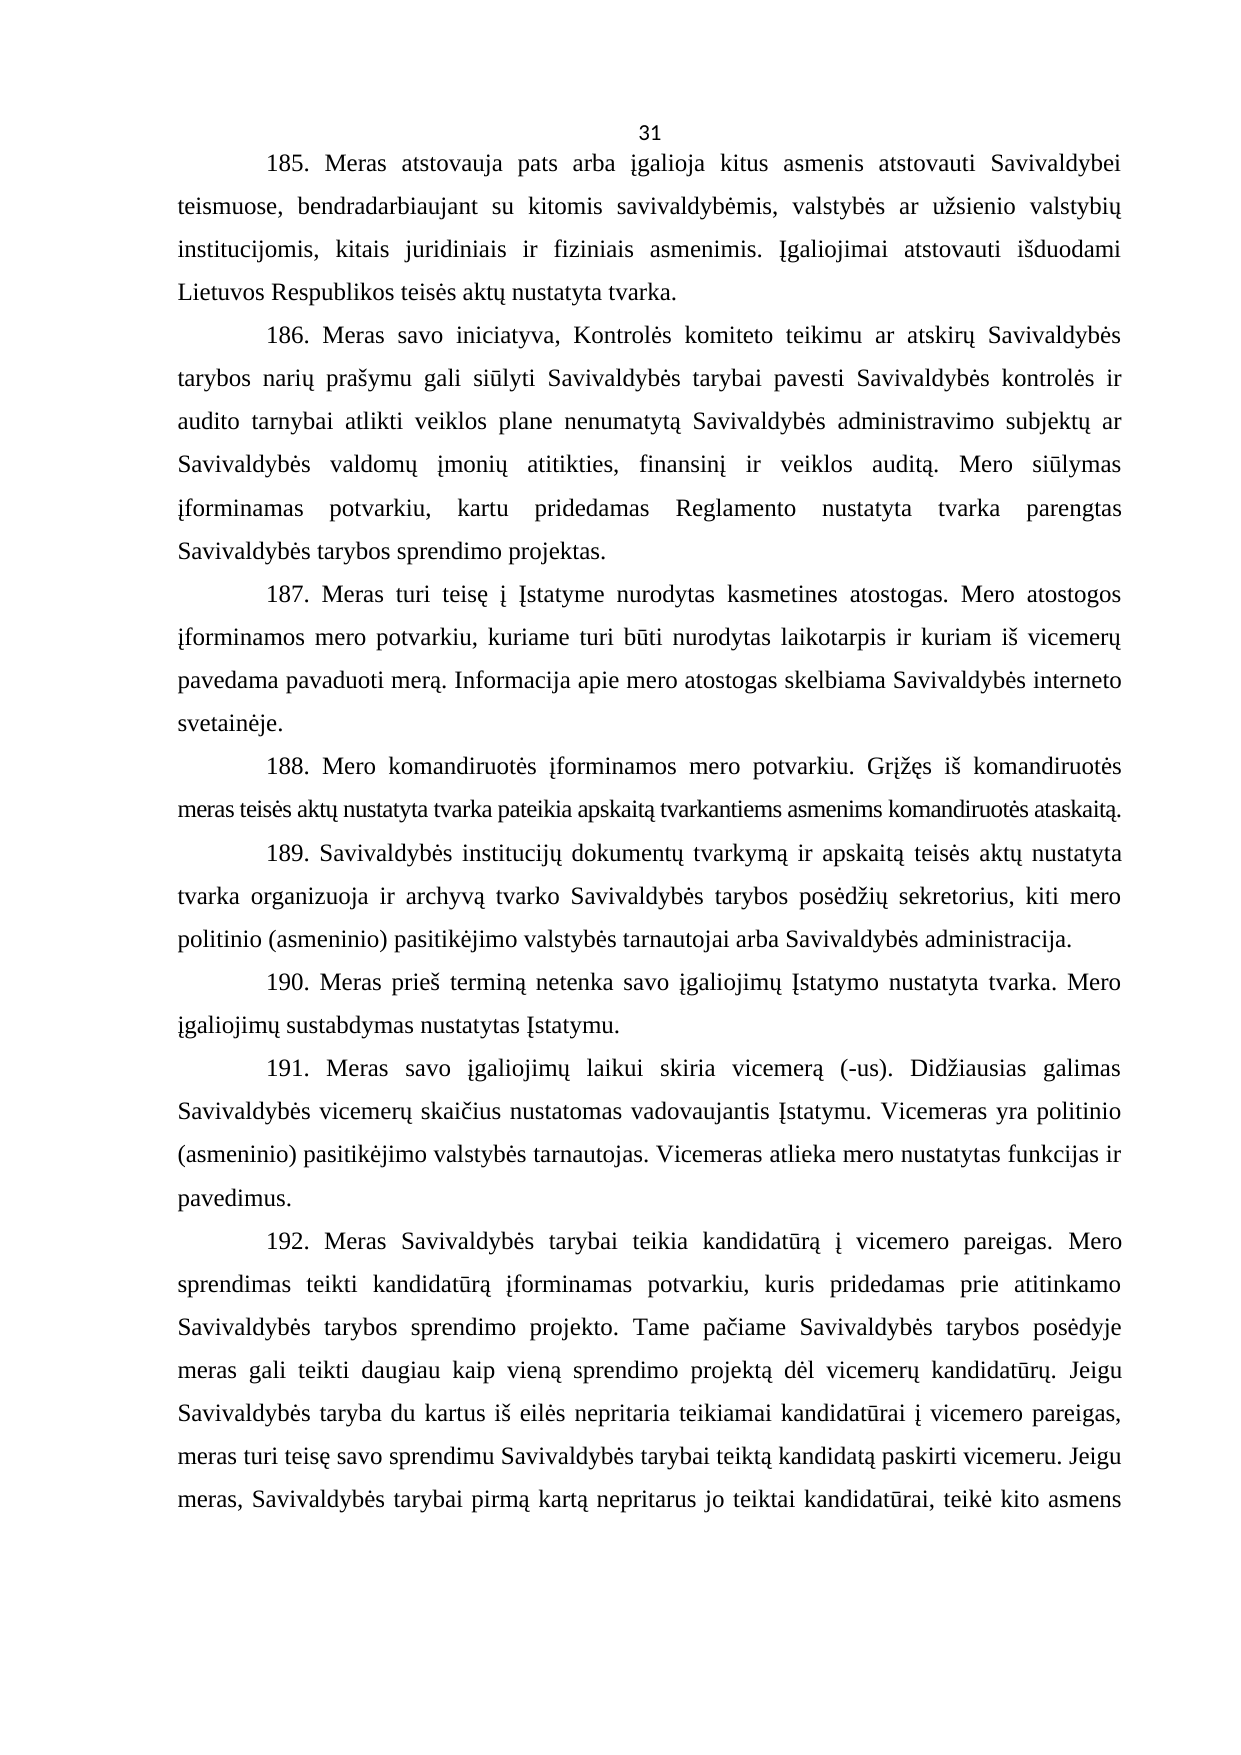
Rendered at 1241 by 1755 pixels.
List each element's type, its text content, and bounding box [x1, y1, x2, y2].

text 190. Meras prieš terminą netenka savo įgaliojimų Įstatymo nustatyta tvarka. Mero įgaliojimų sustabdymas nustatytas Įstatymu. [177, 967, 1122, 1039]
text 189. Savivaldybės institucijų dokumentų tvarkymą ir apskaitą teisės aktų nustatyta tvarka organizuoja ir archyvą tvarko Savivaldybės tarybos posėdžių sekretorius, kiti mero politinio (asmeninio) pasitikėjimo valstybės tarnautojai arba Savivaldybės administracija. [177, 838, 1122, 953]
text 185. Meras atstovauja pats arba įgalioja kitus asmenis atstovauti Savivaldybei teismuose, bendradarbiaujant su kitomis savivaldybėmis, valstybės ar užsienio valstybių institucijomis, kitais juridiniais ir fiziniais asmenimis. Įgaliojimai atstovauti išduodami Lietuvos Respublikos teisės aktų nustatyta tvarka. [177, 148, 1122, 306]
text 186. Meras savo iniciatyva, Kontrolės komiteto teikimu ar atskirų Savivaldybės tarybos narių prašymu gali siūlyti Savivaldybės tarybai pavesti Savivaldybės kontrolės ir audito tarnybai atlikti veiklos plane nenumatytą Savivaldybės administravimo subjektų ar Savivaldybės valdomų įmonių atitikties, finansinį ir veiklos auditą. Mero siūlymas įforminamas potvarkiu, kartu pridedamas Reglamento nustatyta tvarka parengtas Savivaldybės tarybos sprendimo projektas. [177, 320, 1122, 564]
text 191. Meras savo įgaliojimų laikui skiria vicemerą (-us). Didžiausias galimas Savivaldybės vicemerų skaičius nustatomas vadovaujantis Įstatymu. Vicemeras yra politinio (asmeninio) pasitikėjimo valstybės tarnautojas. Vicemeras atlieka mero nustatytas funkcijas ir pavedimus. [177, 1053, 1122, 1211]
text 187. Meras turi teisę į Įstatyme nurodytas kasmetines atostogas. Mero atostogos įforminamos mero potvarkiu, kuriame turi būti nurodytas laikotarpis ir kuriam iš vicemerų pavedama pavaduoti merą. Informacija apie mero atostogas skelbiama Savivaldybės interneto svetainėje. [177, 579, 1122, 737]
text 188. Mero komandiruotės įforminamos mero potvarkiu. Grįžęs iš komandiruotės meras teisės aktų nustatyta tvarka pateikia apskaitą tvarkantiems asmenims komandiruotės ataskaitą. [177, 751, 1122, 823]
text 192. Meras Savivaldybės tarybai teikia kandidatūrą į vicemero pareigas. Mero sprendimas teikti kandidatūrą įforminamas potvarkiu, kuris pridedamas prie atitinkamo Savivaldybės tarybos sprendimo projekto. Tame pačiame Savivaldybės tarybos posėdyje meras gali teikti daugiau kaip vieną sprendimo projektą dėl vicemerų kandidatūrų. Jeigu Savivaldybės taryba du kartus iš eilės nepritaria teikiamai kandidatūrai į vicemero pareigas, meras turi teisę savo sprendimu Savivaldybės tarybai teiktą kandidatą paskirti vicemeru. Jeigu meras, Savivaldybės tarybai pirmą kartą nepritarus jo teiktai kandidatūrai, teikė kito asmens [177, 1226, 1122, 1513]
